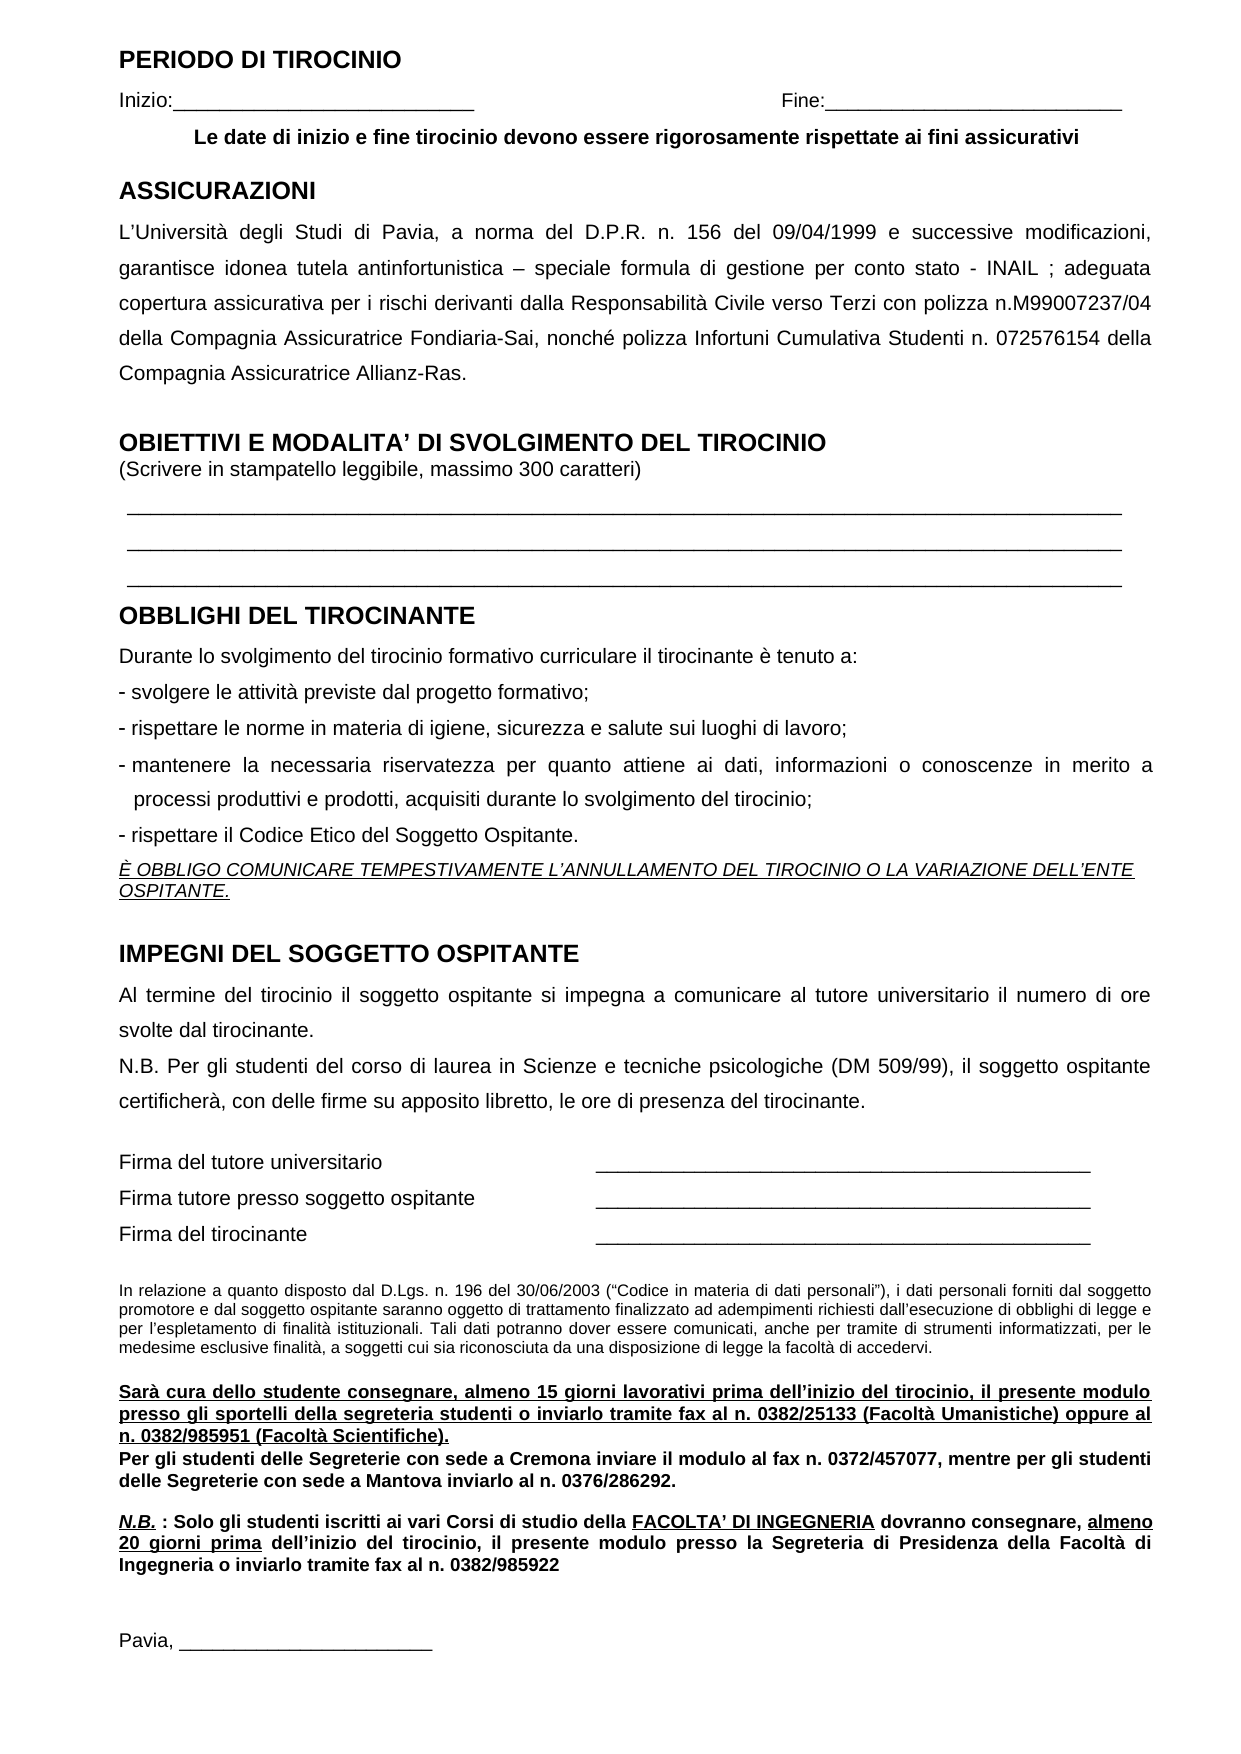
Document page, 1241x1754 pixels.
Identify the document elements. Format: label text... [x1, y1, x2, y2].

text Firma tutore presso soggetto ospitante _____________________________________________ [119, 1186, 1155, 1210]
text N.B. : Solo gli studenti iscritti ai vari Corsi di studio della FACOLTA’ DI INGEGNERIA dovranno consegnare, almeno 20 giorni prima dell’inizio del tirocinio, il presente modulo presso la Segreteria di Presidenza della Facoltà di Ingegneria o inviarlo tramite fax al n. 0382/985922 [119, 1510, 1153, 1576]
text In relazione a quanto disposto dal D.Lgs. n. 196 del 30/06/2003 (“Codice in materia di dati personali”), i dati personali forniti dal soggetto promotore e dal soggetto ospitante saranno oggetto di trattamento finalizzato ad adempimenti richiesti dall’esecuzione di obblighi di legge e per l’espletamento di finalità istituzionali. Tali dati potranno dover essere comunicati, anche per tramite di strumenti informatizzati, per le medesime esclusive finalità, a soggetti cui sia riconosciuta da una disposizione di legge la facoltà di accedervi. [119, 1281, 1153, 1357]
text Durante lo svolgimento del tirocinio formativo curriculare il tirocinante è tenuto a: [119, 644, 1155, 668]
text ______________________________________________________________________________________ [127, 564, 1155, 588]
text Firma del tutore universitario _____________________________________________ [119, 1150, 1155, 1174]
text ASSICURAZIONI [119, 176, 1155, 204]
list svolgere le attività previste dal progetto formativo; [118, 680, 1155, 704]
text OBBLIGHI DEL TIROCINANTE [119, 601, 1155, 629]
text È OBBLIGO COMUNICARE TEMPESTIVAMENTE L’ANNULLAMENTO DEL TIROCINIO O LA VARIAZIONE DELL’ENTE [119, 859, 1155, 880]
list rispettare il Codice Etico del Soggetto Ospitante. [118, 823, 1155, 847]
text Sarà cura dello studente consegnare, almeno 15 giorni lavorativi prima dell’inizio del tirocinio, il presente modulo presso gli sportelli della segreteria studenti o inviarlo tramite fax al n. 0382/25133 (Facoltà Umanistiche) oppure al n. 0382/985951 (Facoltà Scientifiche). [119, 1381, 1153, 1446]
text IMPEGNI DEL SOGGETTO OSPITANTE [119, 939, 1155, 967]
list rispettare le norme in materia di igiene, sicurezza e salute sui luoghi di lavoro; [118, 716, 1155, 740]
text Pavia, _______________________ [119, 1628, 446, 1651]
text (Scrivere in stampatello leggibile, massimo 300 caratteri) [119, 456, 1155, 480]
text N.B. Per gli studenti del corso di laurea in Scienze e tecniche psicologiche (DM 509/99), il soggetto ospitante certificherà, con delle firme su apposito libretto, le ore di presenza del tirocinante. [119, 1054, 1153, 1113]
text Per gli studenti delle Segreterie con sede a Cremona inviare il modulo al fax n. 0372/457077, mentre per gli studenti delle Segreterie con sede a Mantova inviarlo al n. 0376/286292. [119, 1448, 1153, 1491]
text Firma del tirocinante _____________________________________________ [119, 1222, 1155, 1246]
text ______________________________________________________________________________________ [127, 492, 1155, 516]
text OSPITANTE. [119, 880, 1155, 902]
text ______________________________________________________________________________________ [127, 528, 1155, 552]
text PERIODO DI TIROCINIO [119, 45, 1155, 74]
text Inizio:__________________________ Fine:___________________________ [119, 88, 1155, 112]
text Le date di inizio e fine tirocinio devono essere rigorosamente rispettate ai fini assicurativi [194, 125, 1155, 149]
text OBIETTIVI E MODALITA’ DI SVOLGIMENTO DEL TIROCINIO [119, 428, 1155, 456]
list mantenere la necessaria riservatezza per quanto attiene ai dati, informazioni o conoscenze in merito a processi produttivi e prodotti, acquisiti durante lo svolgimento del tirocinio; [118, 753, 1155, 811]
text L’Università degli Studi di Pavia, a norma del D.P.R. n. 156 del 09/04/1999 e successive modificazioni, garantisce idonea tutela antinfortunistica – speciale formula di gestione per conto stato - INAIL ; adeguata copertura assicurativa per i rischi derivanti dalla Responsabilità Civile verso Terzi con polizza n.M99007237/04 della Compagnia Assicuratrice Fondiaria-Sai, nonché polizza Infortuni Cumulativa Studenti n. 072576154 della Compagnia Assicuratrice Allianz-Ras. [119, 220, 1153, 385]
text Al termine del tirocinio il soggetto ospitante si impegna a comunicare al tutore universitario il numero di ore svolte dal tirocinante. [119, 983, 1153, 1041]
